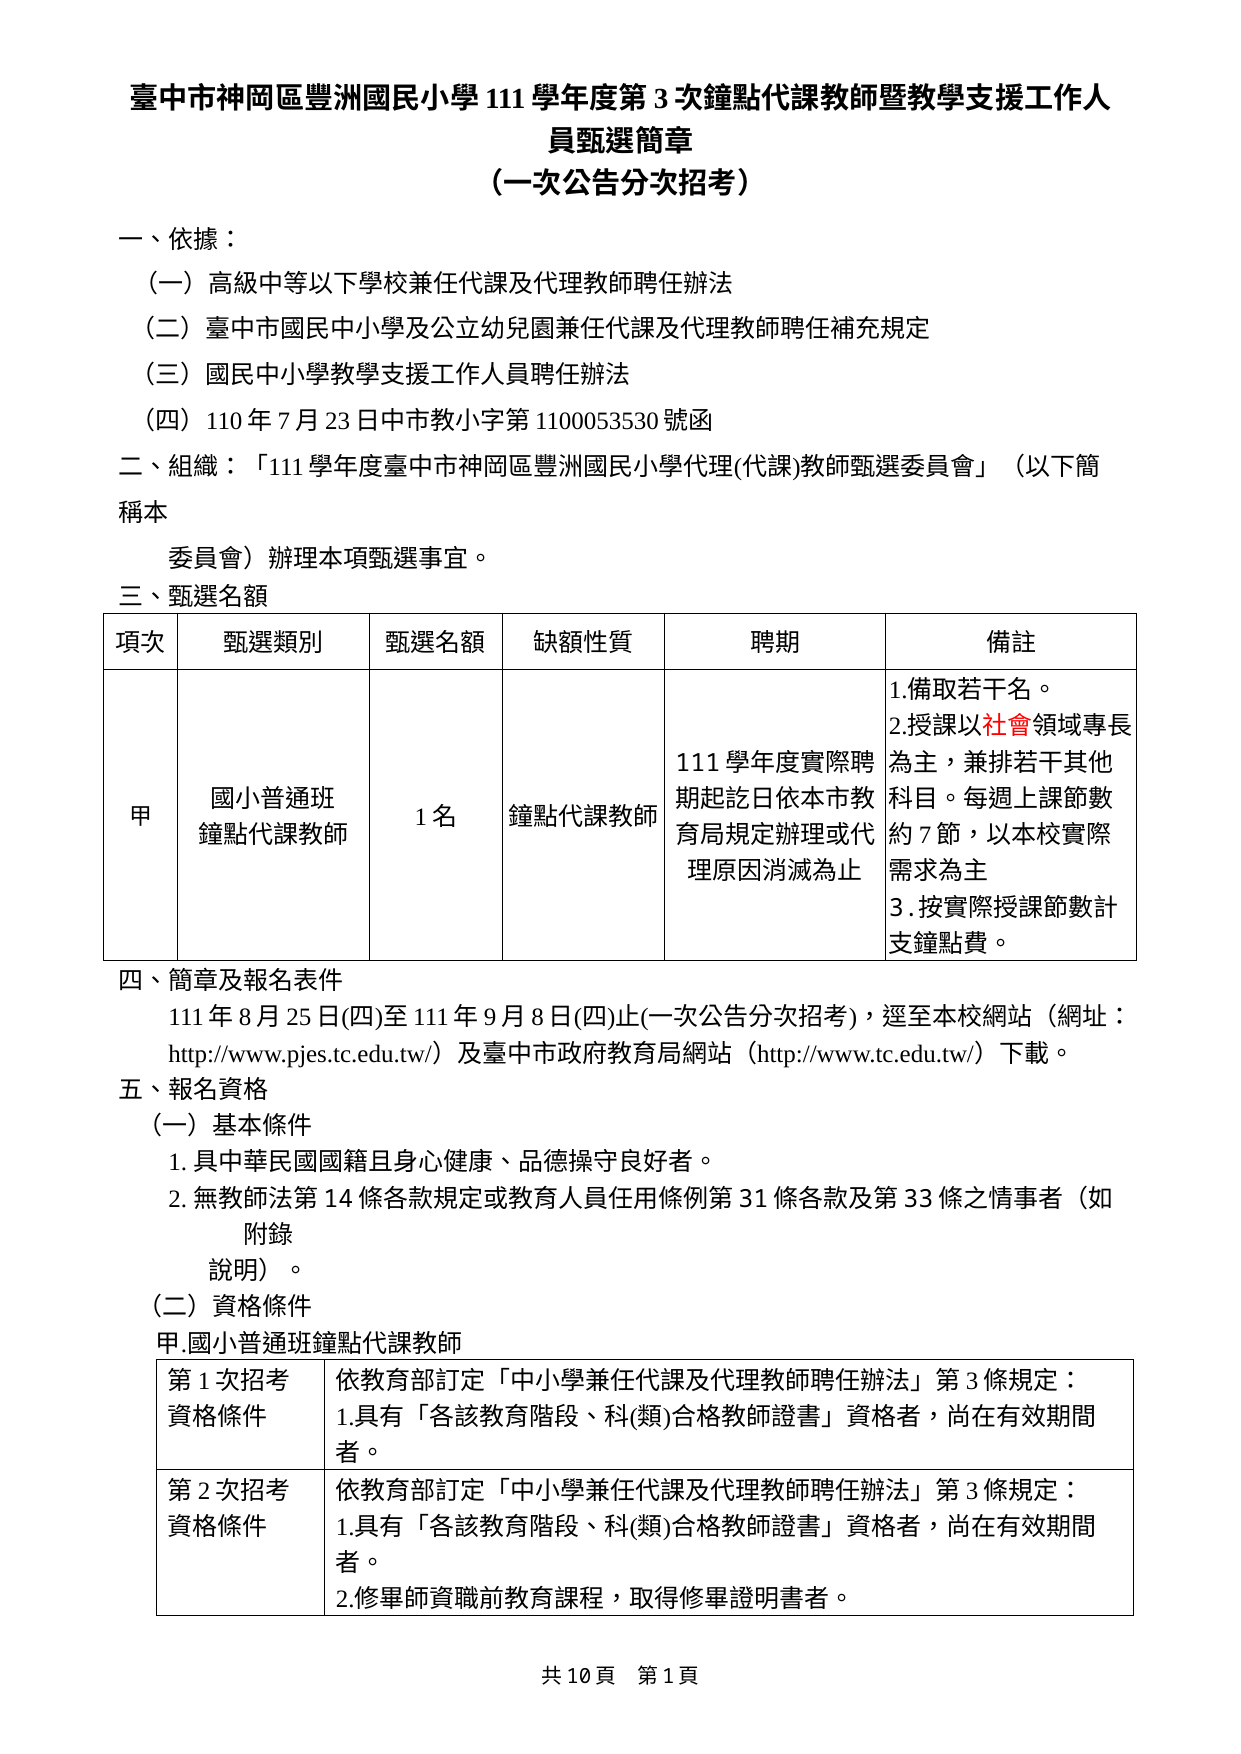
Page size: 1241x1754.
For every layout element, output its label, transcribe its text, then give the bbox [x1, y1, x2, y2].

text 臺中市神岡區豐洲國民小學111學年度第3次鐘點代課教師暨教學支援工作人員甄選簡章 [118, 75, 1122, 159]
table_header 甄選名額 [370, 614, 502, 668]
table_cell 甲 [104, 670, 177, 959]
table_header 甄選類別 [178, 614, 369, 668]
text （四）110年7月23日中市教小字第1100053530號函 [118, 393, 1122, 439]
table_cell 國小普通班 鐘點代課教師 [178, 670, 369, 959]
text 甲.國小普通班鐘點代課教師 [118, 1323, 1122, 1359]
table_header 缺額性質 [503, 614, 664, 668]
text （二）臺中市國民中小學及公立幼兒園兼任代課及代理教師聘任補充規定 [118, 301, 1122, 347]
text 委員會）辦理本項甄選事宜。 [118, 530, 1122, 576]
text 五、報名資格 [118, 1069, 1122, 1106]
table_header 第1次招考資格條件 [157, 1360, 324, 1469]
table_header 備註 [886, 614, 1136, 668]
text 二、組織：「111學年度臺中市神岡區豐洲國民小學代理(代課)教師甄選委員會」（以下簡稱本 [118, 439, 1122, 530]
table_cell 1.備取若干名。 2.授課以社會領域專長為主，兼排若干其他科目。每週上課節數約7節，以本校實際需求為主 3.按實際授課節數計支鐘點費。 [886, 670, 1136, 959]
text 1. 具中華民國國籍且身心健康、品德操守良好者。 [118, 1142, 1122, 1178]
table_cell 鐘點代課教師 [503, 670, 664, 959]
text 2. 無教師法第14條各款規定或教育人員任用條例第31條各款及第33條之情事者（如附錄 [118, 1178, 1122, 1251]
text （一次公告分次招考） [118, 159, 1122, 202]
text （二）資格條件 [118, 1287, 1122, 1323]
text （一）基本條件 [118, 1106, 1122, 1142]
text （三）國民中小學教學支援工作人員聘任辦法 [118, 347, 1122, 393]
text （一）高級中等以下學校兼任代課及代理教師聘任辦法 [118, 255, 1122, 301]
table_header 項次 [104, 614, 177, 668]
table_cell 第2次招考資格條件 [157, 1470, 324, 1615]
text 一、依據： [118, 219, 1122, 255]
table_header 依教育部訂定「中小學兼任代課及代理教師聘任辦法」第3條規定： 1.具有「各該教育階段、科(類)合格教師證書」資格者，尚在有效期間 者。 [325, 1360, 1133, 1469]
table_header 聘期 [665, 614, 885, 668]
text 三、甄選名額 [118, 576, 1122, 612]
text 四、簡章及報名表件 111年8月25日(四)至111年9月8日(四)止(一次公告分次招考)，逕至本校網站（網址：http://www.pjes.tc.edu.tw/）及臺中市政府教育局網站（http://www.tc.edu.tw/）下載。 [118, 961, 1122, 1069]
table_cell 111學年度實際聘期起訖日依本市教育局規定辦理或代理原因消滅為止 [665, 670, 885, 959]
table_cell 依教育部訂定「中小學兼任代課及代理教師聘任辦法」第3條規定： 1.具有「各該教育階段、科(類)合格教師證書」資格者，尚在有效期間 者。 2.修畢師資職前教育課程，取得修畢證明書者。 [325, 1470, 1133, 1615]
text 說明）。 [118, 1251, 1122, 1287]
table_cell 1名 [370, 670, 502, 959]
